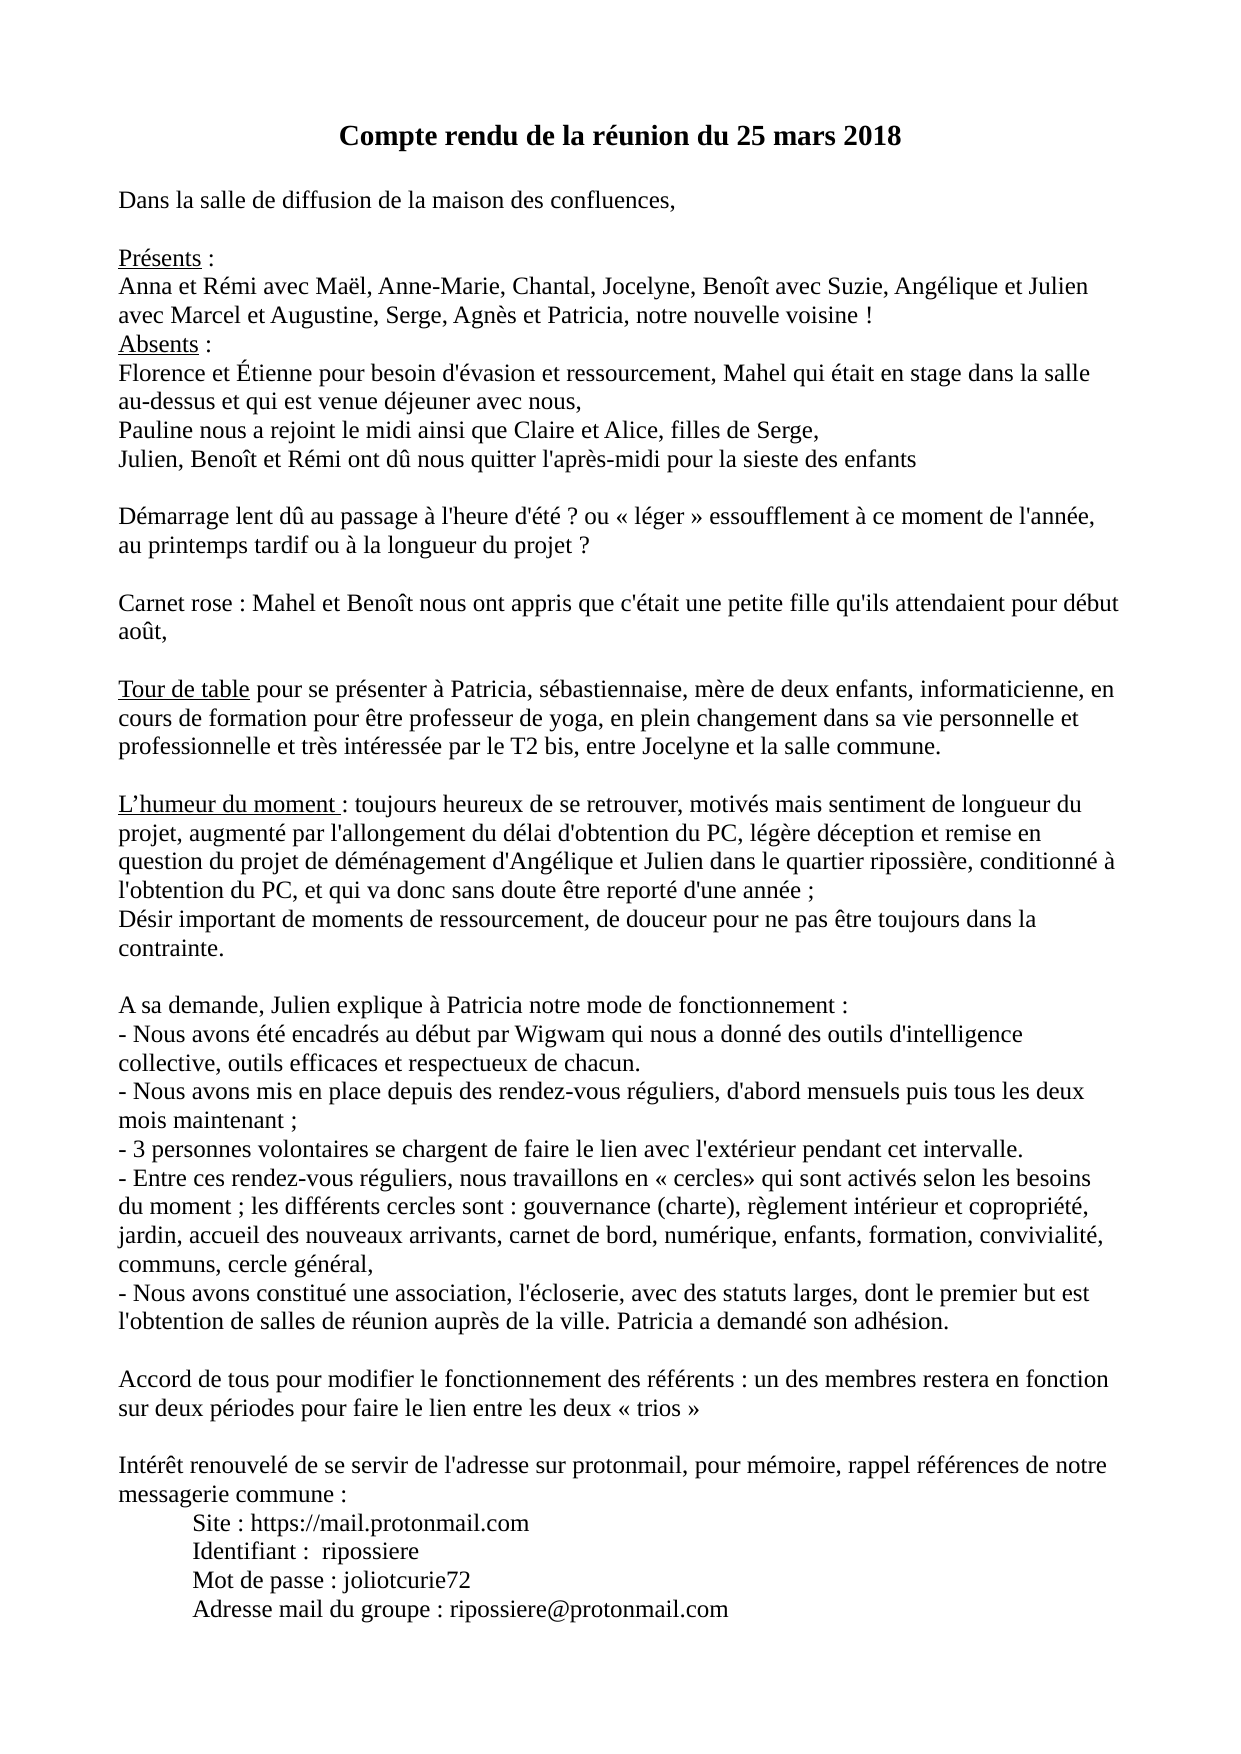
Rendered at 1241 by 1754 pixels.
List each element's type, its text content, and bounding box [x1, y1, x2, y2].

text A sa demande, Julien explique à Patricia notre mode de fonctionnement : [118, 990, 1122, 1019]
text Identifiant : ripossiere [118, 1536, 1122, 1565]
text L’humeur du moment : toujours heureux de se retrouver, motivés mais sentiment de longueur du projet, augmenté par l'allongement du délai d'obtention du PC, légère déception et remise en question du projet de déménagement d'Angélique et Julien dans le quartier ripossière, conditionné à l'obtention du PC, et qui va donc sans doute être reporté d'une année ; [118, 789, 1122, 904]
text Anna et Rémi avec Maël, Anne-Marie, Chantal, Jocelyne, Benoît avec Suzie, Angélique et Julien avec Marcel et Augustine, Serge, Agnès et Patricia, notre nouvelle voisine ! [118, 271, 1122, 329]
text Présents : [118, 243, 1122, 271]
text Absents : [118, 329, 1122, 358]
text Tour de table pour se présenter à Patricia, sébastiennaise, mère de deux enfants, informaticienne, en cours de formation pour être professeur de yoga, en plein changement dans sa vie personnelle et professionnelle et très intéressée par le T2 bis, entre Jocelyne et la salle commune. [118, 674, 1122, 760]
text - 3 personnes volontaires se chargent de faire le lien avec l'extérieur pendant cet intervalle. [118, 1134, 1122, 1163]
text Intérêt renouvelé de se servir de l'adresse sur protonmail, pour mémoire, rappel références de notre messagerie commune : [118, 1450, 1122, 1508]
text - Nous avons été encadrés au début par Wigwam qui nous a donné des outils d'intelligence collective, outils efficaces et respectueux de chacun. [118, 1019, 1122, 1076]
text Désir important de moments de ressourcement, de douceur pour ne pas être toujours dans la contrainte. [118, 904, 1122, 961]
text Dans la salle de diffusion de la maison des confluences, [118, 185, 1122, 214]
text - Entre ces rendez-vous réguliers, nous travaillons en « cercles» qui sont activés selon les besoins du moment ; les différents cercles sont : gouvernance (charte), règlement intérieur et copropriété, jardin, accueil des nouveaux arrivants, carnet de bord, numérique, enfants, formation, convivialité, communs, cercle général, [118, 1163, 1122, 1278]
text Florence et Étienne pour besoin d'évasion et ressourcement, Mahel qui était en stage dans la salle au-dessus et qui est venue déjeuner avec nous, [118, 358, 1122, 415]
text Compte rendu de la réunion du 25 mars 2018 [118, 118, 1122, 152]
text - Nous avons mis en place depuis des rendez-vous réguliers, d'abord mensuels puis tous les deux mois maintenant ; [118, 1076, 1122, 1134]
text Mot de passe : joliotcurie72 [118, 1565, 1122, 1594]
text Site : https://mail.protonmail.com [118, 1508, 1122, 1536]
text - Nous avons constitué une association, l'écloserie, avec des statuts larges, dont le premier but est l'obtention de salles de réunion auprès de la ville. Patricia a demandé son adhésion. [118, 1278, 1122, 1335]
text Adresse mail du groupe : ripossiere@protonmail.com [118, 1594, 1122, 1623]
text Carnet rose : Mahel et Benoît nous ont appris que c'était une petite fille qu'ils attendaient pour début août, [118, 588, 1122, 645]
text Accord de tous pour modifier le fonctionnement des référents : un des membres restera en fonction sur deux périodes pour faire le lien entre les deux « trios » [118, 1364, 1122, 1421]
text Pauline nous a rejoint le midi ainsi que Claire et Alice, filles de Serge, [118, 415, 1122, 444]
text Julien, Benoît et Rémi ont dû nous quitter l'après-midi pour la sieste des enfants [118, 444, 1122, 473]
text Démarrage lent dû au passage à l'heure d'été ? ou « léger » essoufflement à ce moment de l'année, au printemps tardif ou à la longueur du projet ? [118, 501, 1122, 559]
